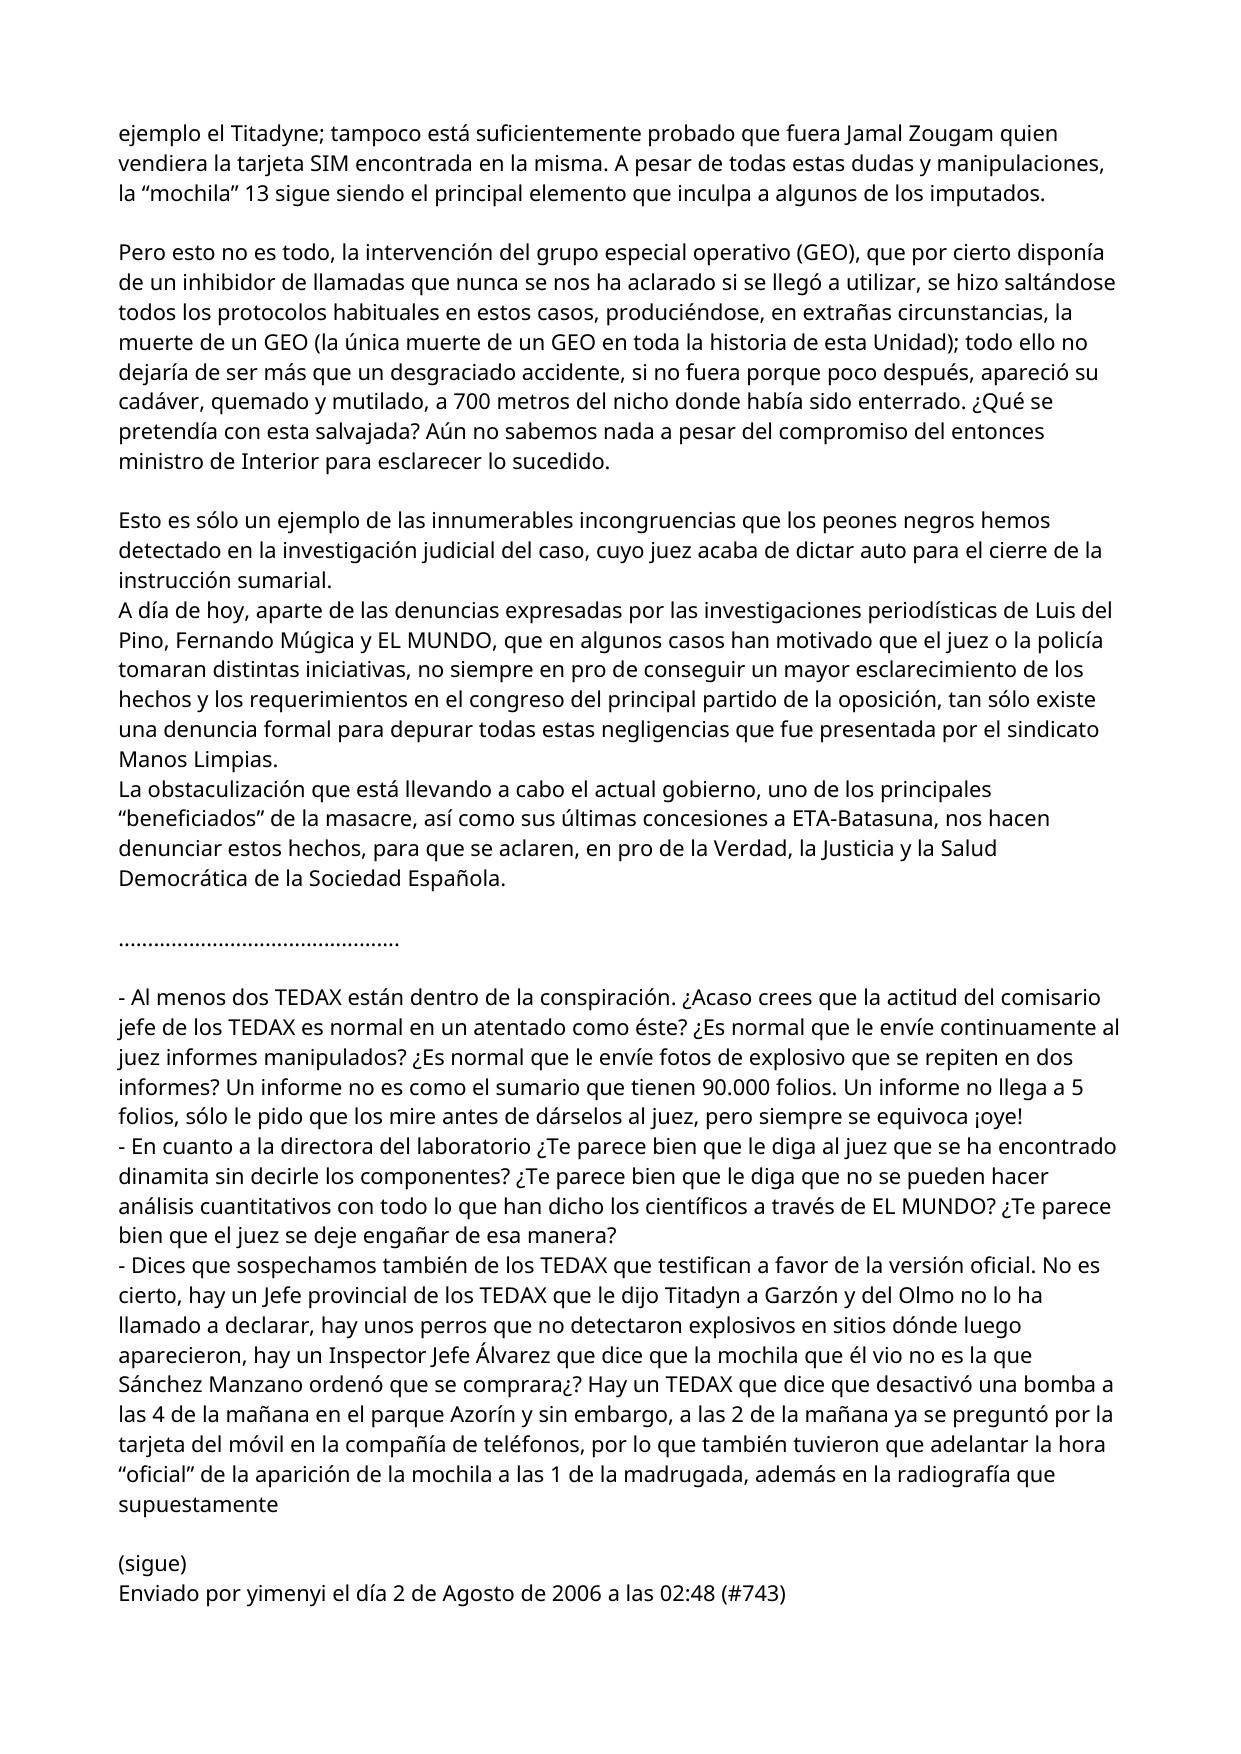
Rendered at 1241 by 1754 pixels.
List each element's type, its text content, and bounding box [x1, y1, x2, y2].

text - En cuanto a la directora del laboratorio ¿Te parece bien que le diga al juez que se ha encontrado dinamita sin decirle los componentes? ¿Te parece bien que le diga que no se pueden hacer análisis cuantitativos con todo lo que han dicho los científicos a través de EL MUNDO? ¿Te parece bien que el juez se deje engañar de esa manera? [118, 1131, 1122, 1250]
text Enviado por yimenyi el día 2 de Agosto de 2006 a las 02:48 (#743) [118, 1578, 1122, 1608]
text A día de hoy, aparte de las denuncias expresadas por las investigaciones periodísticas de Luis del Pino, Fernando Múgica y EL MUNDO, que en algunos casos han motivado que el juez o la policía tomaran distintas iniciativas, no siempre en pro de conseguir un mayor esclarecimiento de los hechos y los requerimientos en el congreso del principal partido de la oposición, tan sólo existe una denuncia formal para depurar todas estas negligencias que fue presentada por el sindicato Manos Limpias. [118, 595, 1122, 773]
text - Dices que sospechamos también de los TEDAX que testifican a favor de la versión oficial. No es cierto, hay un Jefe provincial de los TEDAX que le dijo Titadyn a Garzón y del Olmo no lo ha llamado a declarar, hay unos perros que no detectaron explosivos en sitios dónde luego aparecieron, hay un Inspector Jefe Álvarez que dice que la mochila que él vio no es la que Sánchez Manzano ordenó que se comprara¿? Hay un TEDAX que dice que desactivó una bomba a las 4 de la mañana en el parque Azorín y sin embargo, a las 2 de la mañana ya se preguntó por la tarjeta del móvil en la compañía de teléfonos, por lo que también tuvieron que adelantar la hora “oficial” de la aparición de la mochila a las 1 de la madrugada, además en la radiografía que supuestamente [118, 1250, 1122, 1518]
text (sigue) [118, 1548, 1122, 1578]
text Pero esto no es todo, la intervención del grupo especial operativo (GEO), que por cierto disponía de un inhibidor de llamadas que nunca se nos ha aclarado si se llegó a utilizar, se hizo saltándose todos los protocolos habituales en estos casos, produciéndose, en extrañas circunstancias, la muerte de un GEO (la única muerte de un GEO en toda la historia de esta Unidad); todo ello no dejaría de ser más que un desgraciado accidente, si no fuera porque poco después, apareció su cadáver, quemado y mutilado, a 700 metros del nicho donde había sido enterrado. ¿Qué se pretendía con esta salvajada? Aún no sabemos nada a pesar del compromiso del entonces ministro de Interior para esclarecer lo sucedido. [118, 237, 1122, 476]
text ejemplo el Titadyne; tampoco está suficientemente probado que fuera Jamal Zougam quien vendiera la tarjeta SIM encontrada en la misma. A pesar de todas estas dudas y manipulaciones, la “mochila” 13 sigue siendo el principal elemento que inculpa a algunos de los imputados. [118, 118, 1122, 207]
text - Al menos dos TEDAX están dentro de la conspiración. ¿Acaso crees que la actitud del comisario jefe de los TEDAX es normal en un atentado como éste? ¿Es normal que le envíe continuamente al juez informes manipulados? ¿Es normal que le envíe fotos de explosivo que se repiten en dos informes? Un informe no es como el sumario que tienen 90.000 folios. Un informe no llega a 5 folios, sólo le pido que los mire antes de dárselos al juez, pero siempre se equivoca ¡oye! [118, 982, 1122, 1131]
text La obstaculización que está llevando a cabo el actual gobierno, uno de los principales “beneficiados” de la masacre, así como sus últimas concesiones a ETA-Batasuna, nos hacen denunciar estos hechos, para que se aclaren, en pro de la Verdad, la Justicia y la Salud Democrática de la Sociedad Española. [118, 773, 1122, 893]
text Esto es sólo un ejemplo de las innumerables incongruencias que los peones negros hemos detectado en la investigación judicial del caso, cuyo juez acaba de dictar auto para el cierre de la instrucción sumarial. [118, 505, 1122, 595]
text ................................................ [118, 922, 1122, 952]
